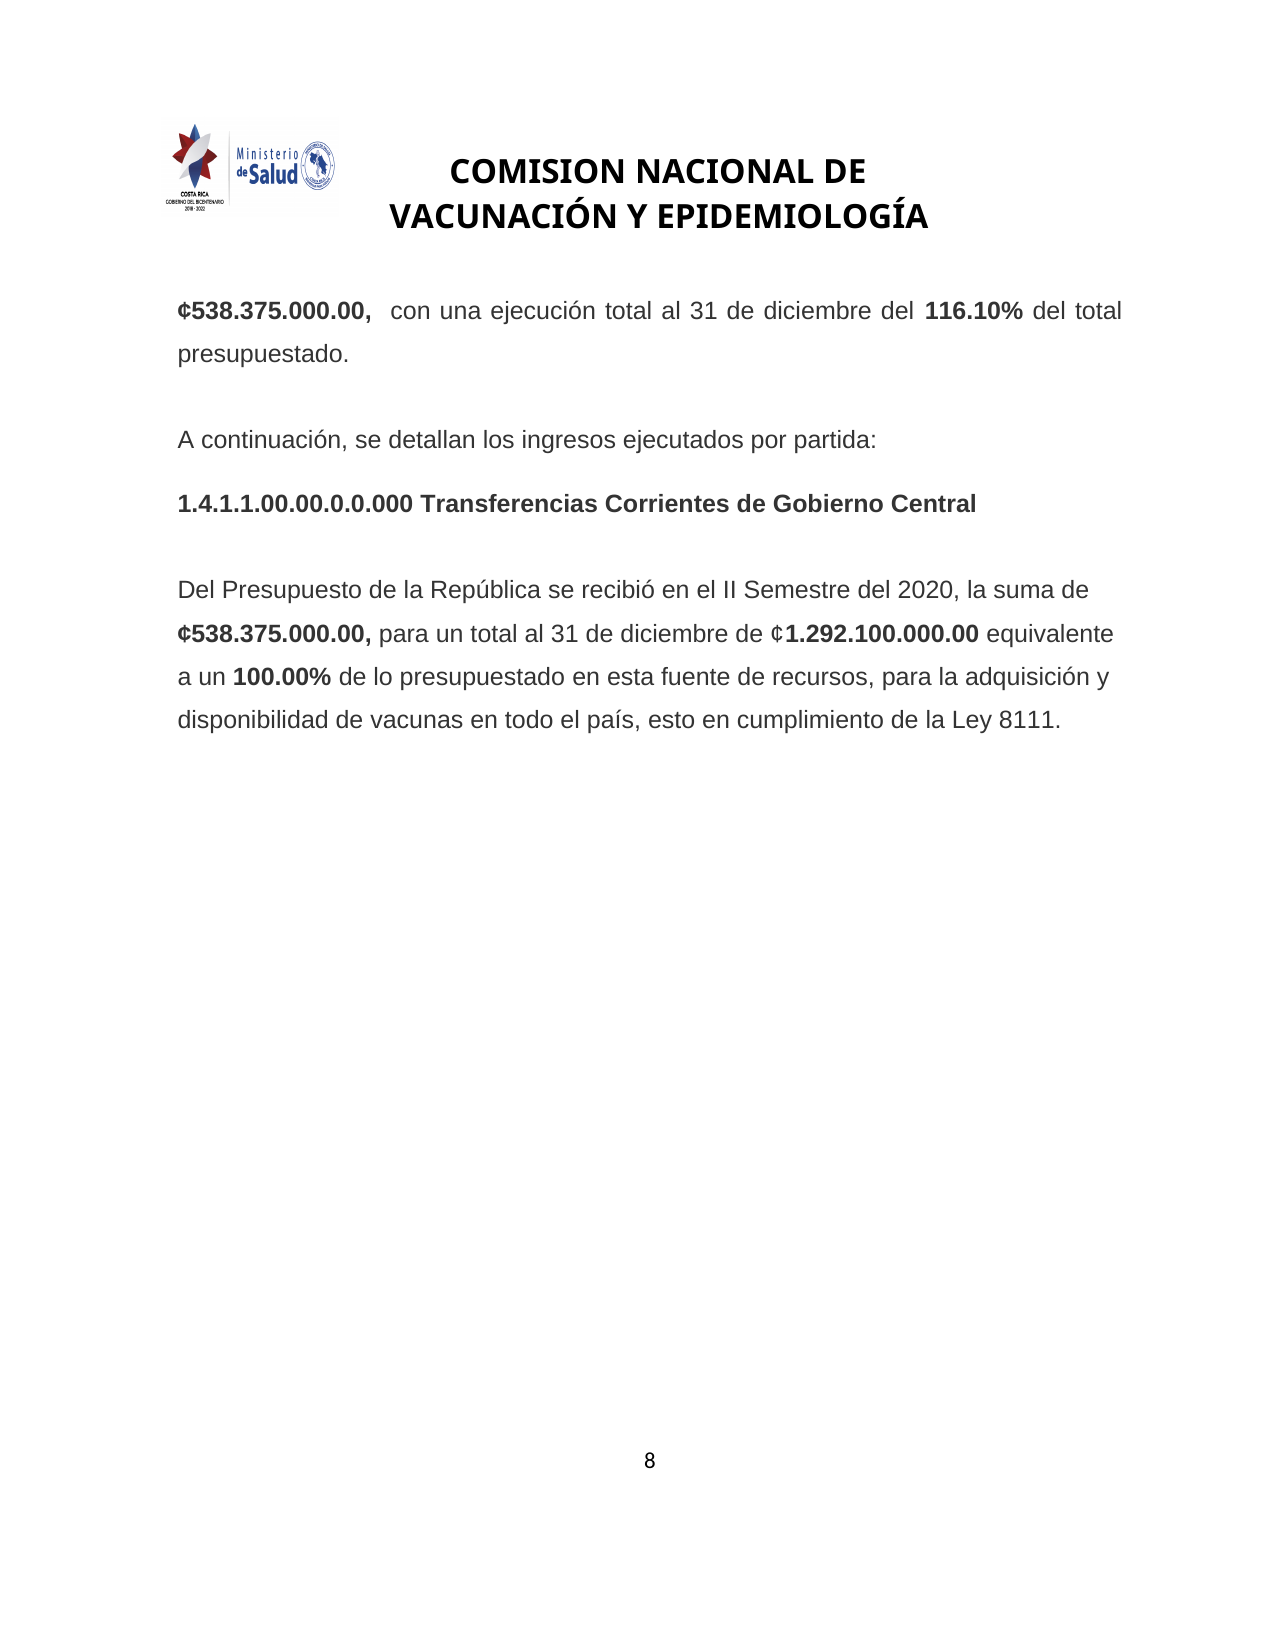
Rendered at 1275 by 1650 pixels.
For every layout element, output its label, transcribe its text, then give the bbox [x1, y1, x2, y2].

text Del Presupuesto de la República se recibió en el II Semestre del 2020, la suma de ¢538.375.000.00, para un total al 31 de diciembre de ¢1.292.100.000.00 equivalente a un 100.00% de lo presupuestado en esta fuente de recursos, para la adquisición y disponibilidad de vacunas en todo el país, esto en cumplimiento de la Ley 8111. [177, 576, 1122, 734]
text 1.4.1.1.00.00.0.0.000 Transferencias Corrientes de Gobierno Central [177, 489, 1122, 518]
text ¢538.375.000.00, con una ejecución total al 31 de diciembre del 116.10% del total presupuestado. [177, 296, 1122, 368]
text A continuación, se detallan los ingresos ejecutados por partida: [177, 425, 1122, 454]
